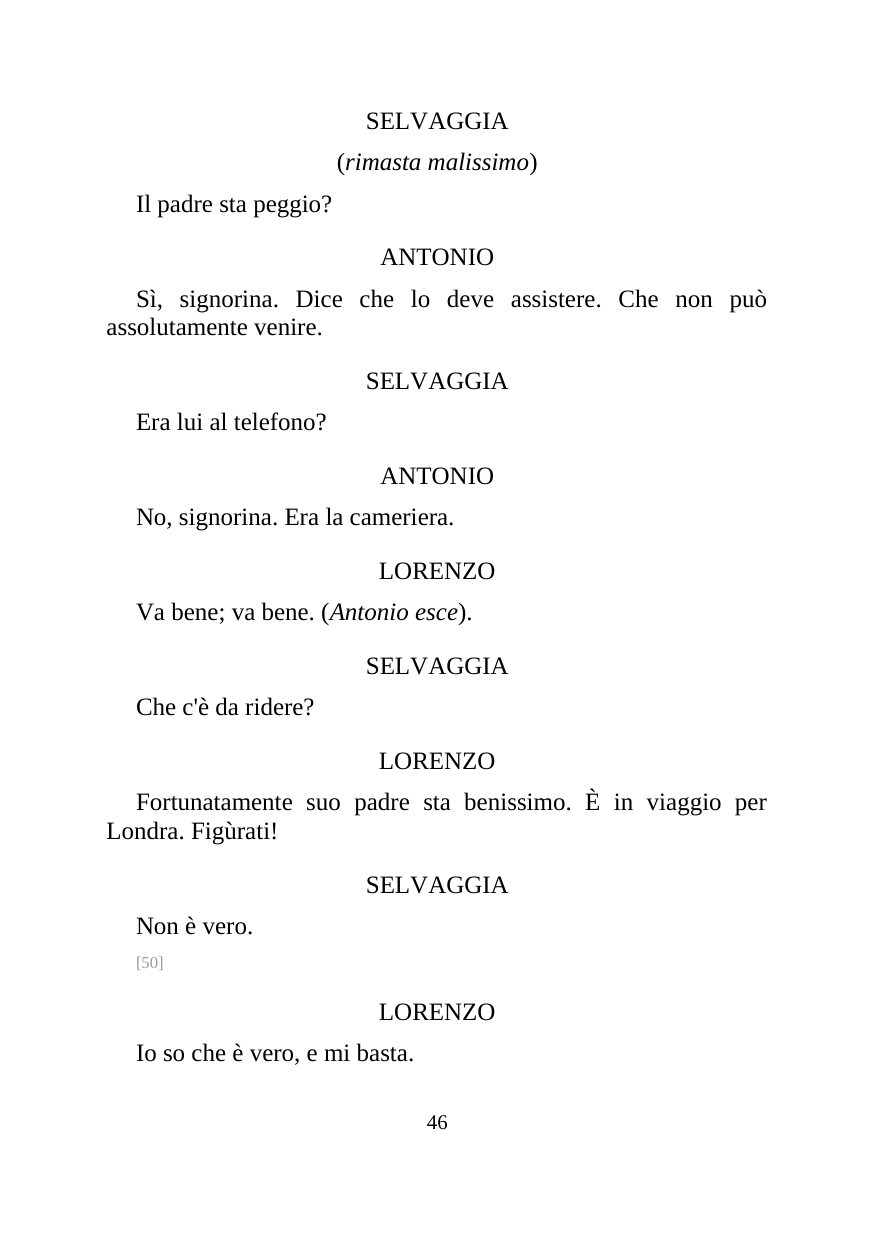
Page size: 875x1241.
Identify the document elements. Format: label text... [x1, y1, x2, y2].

text Sì, signorina. Dice che lo deve assistere. Che non può assolutamente venire. [106, 284, 768, 341]
text Era lui al telefono? [106, 407, 768, 436]
text SELVAGGIA [106, 651, 768, 680]
text (rimasta malissimo) [106, 147, 768, 176]
text Fortunatamente suo padre sta benissimo. È in viaggio per Londra. Figùrati! [106, 787, 768, 845]
text Io so che è vero, e mi basta. [106, 1038, 768, 1067]
text Non è vero. [106, 911, 768, 940]
text ANTONIO [106, 242, 768, 271]
text SELVAGGIA [106, 366, 768, 395]
text No, signorina. Era la cameriera. [106, 502, 768, 531]
text Va bene; va bene. (Antonio esce). [106, 597, 768, 626]
text LORENZO [106, 556, 768, 585]
text [50] [106, 952, 768, 972]
text LORENZO [106, 997, 768, 1025]
text SELVAGGIA [106, 106, 768, 135]
text LORENZO [106, 746, 768, 775]
text ANTONIO [106, 461, 768, 490]
text Che c'è da ridere? [106, 692, 768, 721]
text SELVAGGIA [106, 870, 768, 899]
text Il padre sta peggio? [106, 189, 768, 217]
